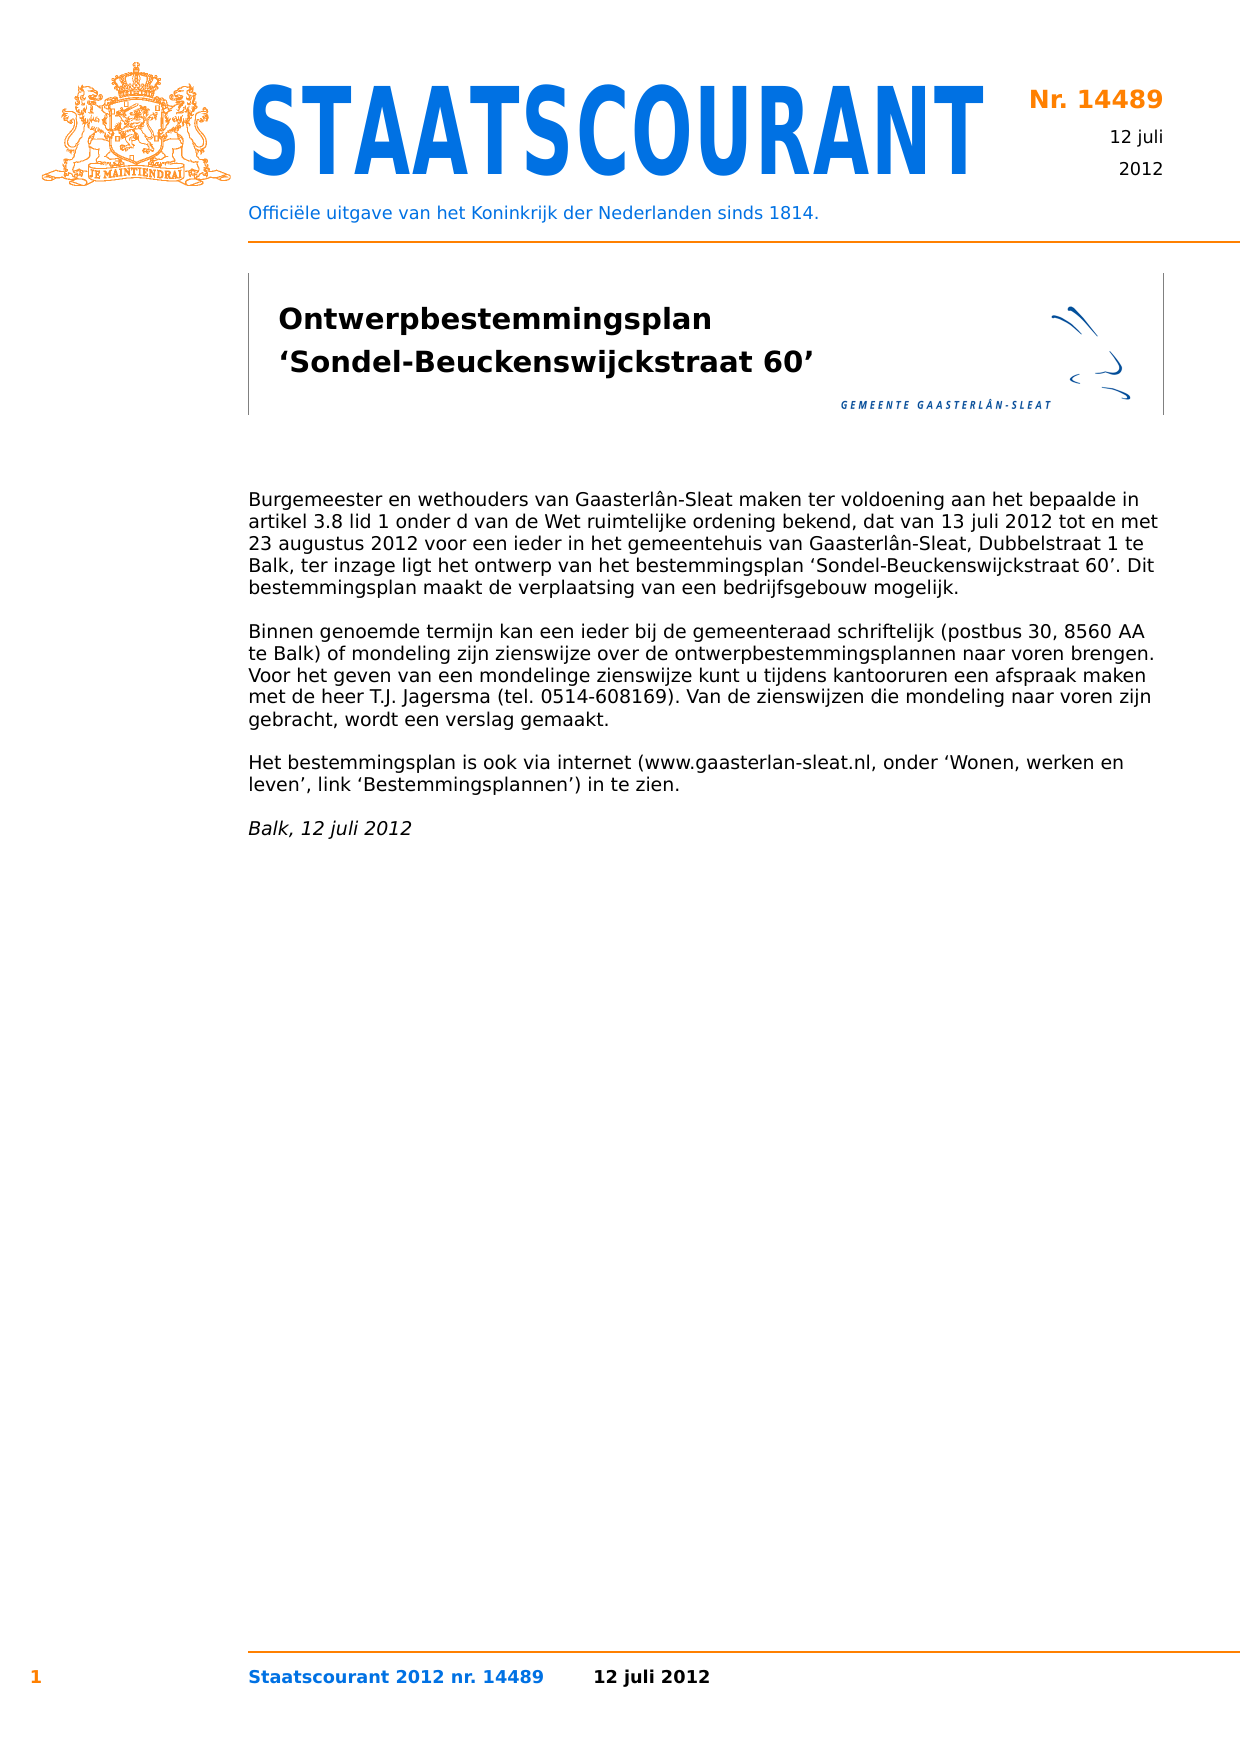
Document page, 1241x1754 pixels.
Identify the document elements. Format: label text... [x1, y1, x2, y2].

text Voor het geven van een mondelinge zienswijze kunt u tijdens kantooruren een afspraak maken met de heer T.J. Jagersma (tel. 0514-608169). Van de zienswijzen die mondeling naar voren zijn gebracht, wordt een verslag gemaakt. [248, 664, 1163, 730]
table_header Nr. 14489 [998, 62, 1240, 121]
table_cell 12 juli [998, 121, 1240, 153]
table_header [25, 62, 248, 241]
text Binnen genoemde termijn kan een ieder bij de gemeenteraad schriftelijk (postbus 30, 8560 AA te Balk) of mondeling zijn zienswijze over de ontwerpbestemmingsplannen naar voren brengen. [248, 621, 1163, 664]
table_header STAATSCOURANT [248, 62, 998, 203]
text Balk, 12 juli 2012 [248, 818, 1163, 840]
text Het bestemmingsplan is ook via internet (www.gaasterlan-sleat.nl, onder ‘Wonen, werken en leven’, link ‘Bestemmingsplannen’) in te zien. [248, 752, 1163, 796]
picture [838, 302, 1134, 415]
table_cell Officiële uitgave van het Koninkrijk der Nederlanden sinds 1814. [248, 203, 1240, 241]
table_cell 2012 [998, 153, 1240, 203]
picture [41, 62, 231, 186]
text Burgemeester en wethouders van Gaasterlân-Sleat maken ter voldoening aan het bepaalde in artikel 3.8 lid 1 onder d van de Wet ruimtelijke ordening bekend, dat van 13 juli 2012 tot en met 23 augustus 2012 voor een ieder in het gemeentehuis van Gaasterlân-Sleat, Dubbelstraat 1 te Balk, ter inzage ligt het ontwerp van het bestemmingsplan ‘Sondel-Beuckenswijckstraat 60’. Dit bestemmingsplan maakt de verplaatsing van een bedrijfsgebouw mogelijk. [248, 489, 1163, 599]
subtitle Ontwerpbestemmingsplan ‘Sondel-Beuckenswijckstraat 60’ [249, 273, 1163, 415]
